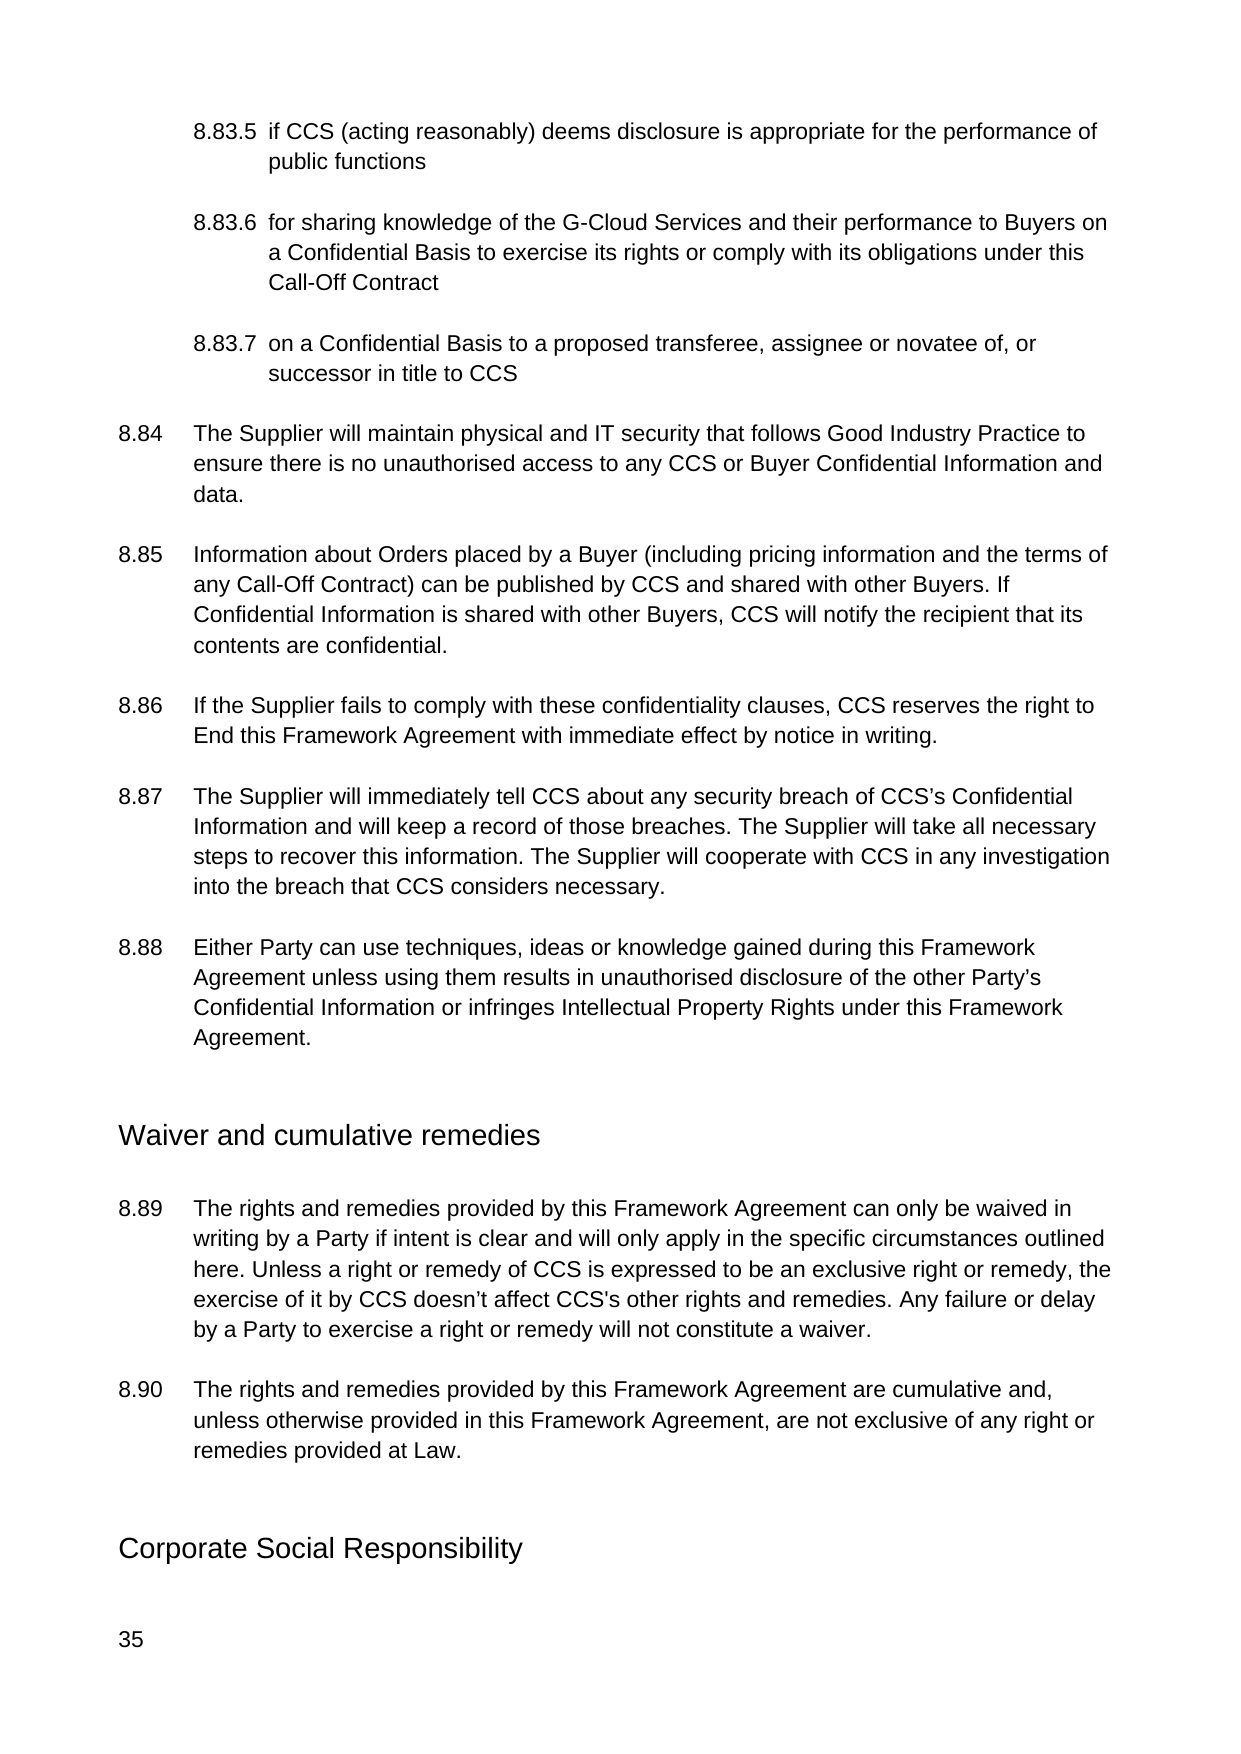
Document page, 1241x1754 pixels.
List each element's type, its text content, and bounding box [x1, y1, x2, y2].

text 8.86 If the Supplier fails to comply with these confidentiality clauses, CCS reserves the right to End this Framework Agreement with immediate effect by notice in writing. [118, 692, 1122, 749]
text 8.89 The rights and remedies provided by this Framework Agreement can only be waived in writing by a Party if intent is clear and will only apply in the specific circumstances outlined here. Unless a right or remedy of CCS is expressed to be an exclusive right or remedy, the exercise of it by CCS doesn’t affect CCS's other rights and remedies. Any failure or delay by a Party to exercise a right or remedy will not constitute a waiver. [118, 1195, 1122, 1342]
text 8.84 The Supplier will maintain physical and IT security that follows Good Industry Practice to ensure there is no unauthorised access to any CCS or Buyer Confidential Information and data. [118, 420, 1122, 507]
text 8.83.7 on a Confidential Basis to a proposed transferee, assignee or novatee of, or successor in title to CCS [193, 329, 1122, 386]
text 8.87 The Supplier will immediately tell CCS about any security breach of CCS’s Confidential Information and will keep a record of those breaches. The Supplier will take all necessary steps to recover this information. The Supplier will cooperate with CCS in any investigation into the breach that CCS considers necessary. [118, 783, 1122, 900]
text 8.83.6 for sharing knowledge of the G-Cloud Services and their performance to Buyers on a Confidential Basis to exercise its rights or comply with its obligations under this Call-Off Contract [193, 209, 1122, 296]
text 8.85 Information about Orders placed by a Buyer (including pricing information and the terms of any Call-Off Contract) can be published by CCS and shared with other Buyers. If Confidential Information is shared with other Buyers, CCS will notify the recipient that its contents are confidential. [118, 541, 1122, 658]
subtitle Corporate Social Responsibility [118, 1531, 1122, 1564]
subtitle Waiver and cumulative remedies [118, 1118, 1122, 1152]
text 8.88 Either Party can use techniques, ideas or knowledge gained during this Framework Agreement unless using them results in unauthorised disclosure of the other Party’s Confidential Information or infringes Intellectual Property Rights under this Framework Agreement. [118, 934, 1122, 1051]
text 8.83.5 if CCS (acting reasonably) deems disclosure is appropriate for the performance of public functions [193, 118, 1122, 175]
text 8.90 The rights and remedies provided by this Framework Agreement are cumulative and, unless otherwise provided in this Framework Agreement, are not exclusive of any right or remedies provided at Law. [118, 1376, 1122, 1463]
